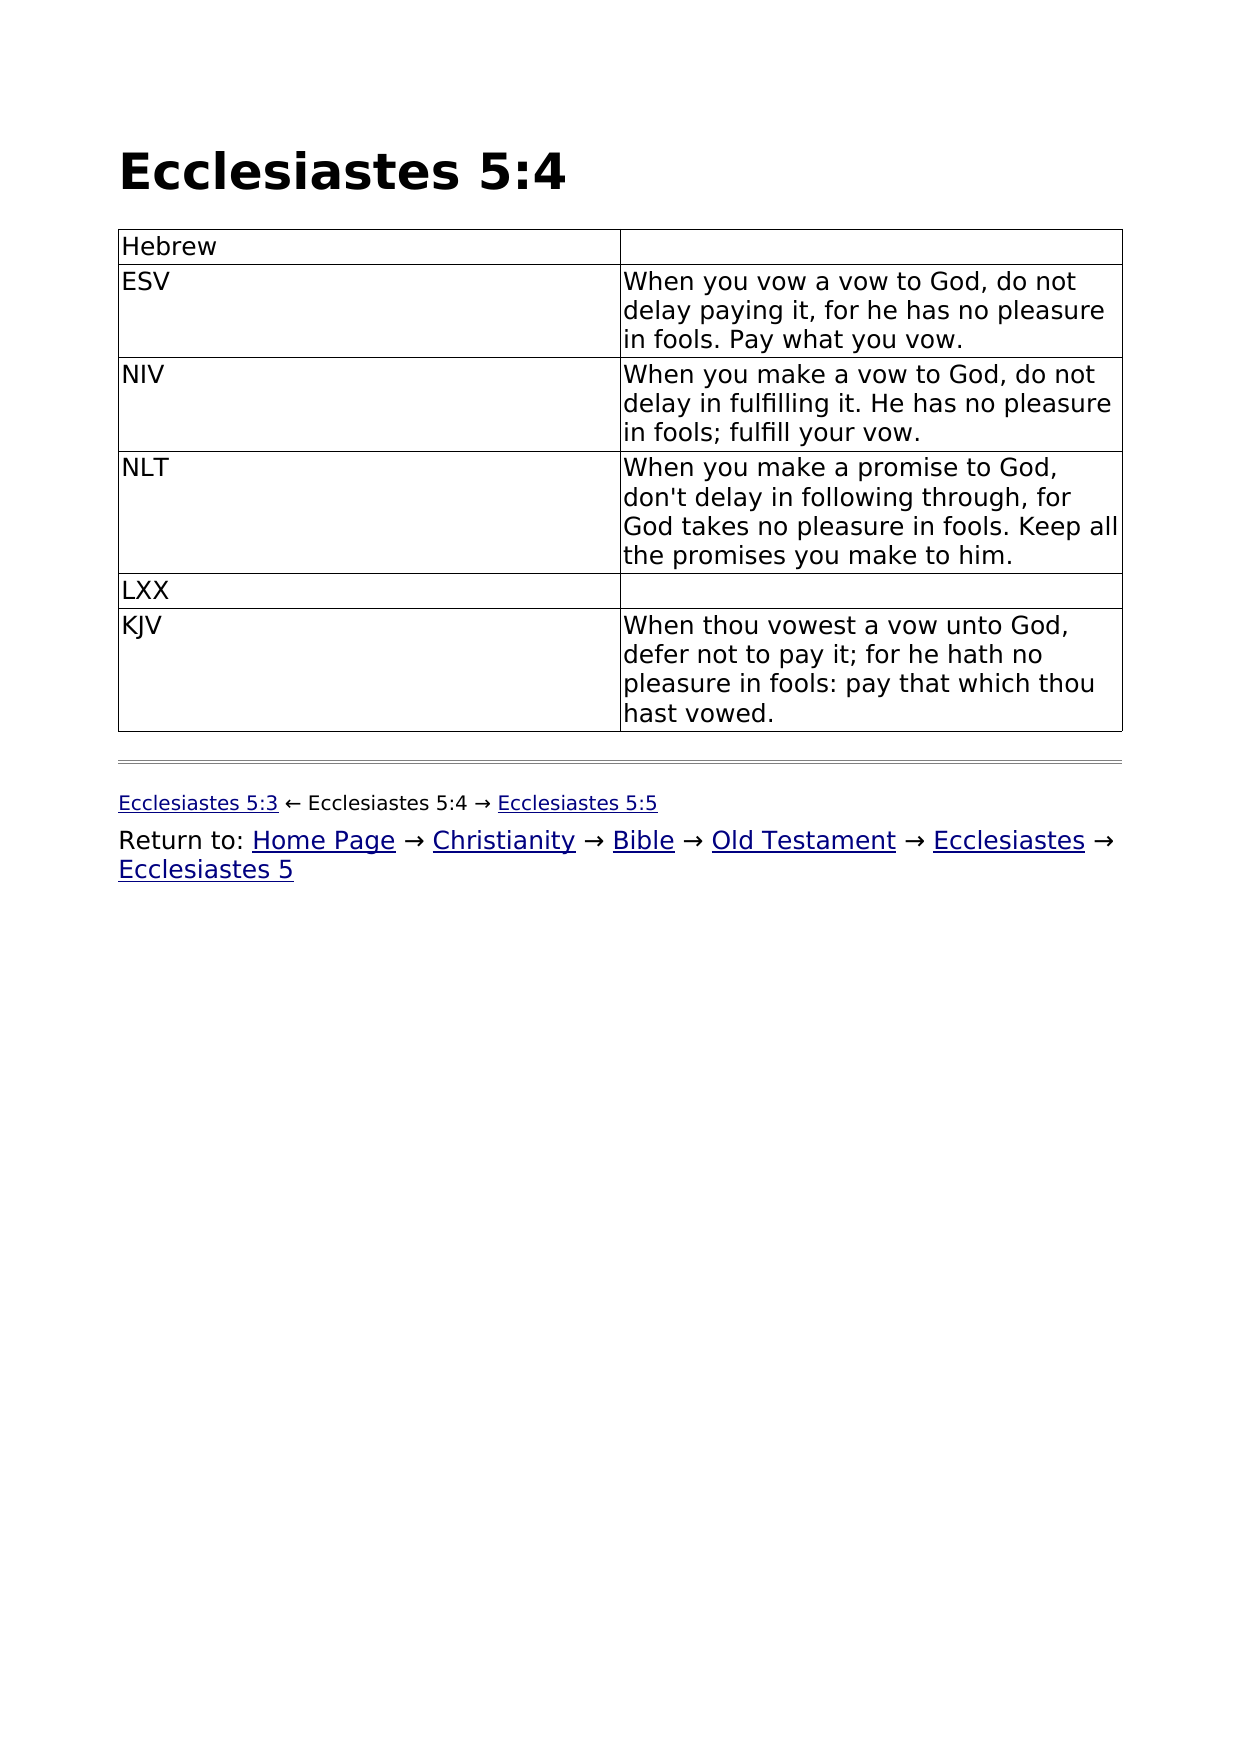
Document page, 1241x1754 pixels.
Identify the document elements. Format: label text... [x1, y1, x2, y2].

table_header Hebrew [119, 230, 620, 264]
text Return to: Home Page → Christianity → Bible → Old Testament → Ecclesiastes → Ecclesiastes 5 [118, 826, 1122, 884]
table_cell When you vow a vow to God, do not delay paying it, for he has no pleasure in fools. Pay what you vow. [621, 265, 1122, 357]
table_cell ESV [119, 265, 620, 357]
table_cell When you make a promise to God, don't delay in following through, for God takes no pleasure in fools. Keep all the promises you make to him. [621, 452, 1122, 573]
table_cell NIV [119, 358, 620, 451]
table_cell LXX [119, 574, 620, 608]
table_cell NLT [119, 452, 620, 573]
table_cell When you make a vow to God, do not delay in fulfilling it. He has no pleasure in fools; fulfill your vow. [621, 358, 1122, 451]
subtitle Ecclesiastes 5:4 [118, 143, 1122, 201]
table_cell [621, 574, 1122, 608]
text Ecclesiastes 5:3 ← Ecclesiastes 5:4 → Ecclesiastes 5:5 [118, 792, 1122, 826]
table_cell KJV [119, 609, 620, 731]
table_header [621, 230, 1122, 264]
table_cell When thou vowest a vow unto God, defer not to pay it; for he hath no pleasure in fools: pay that which thou hast vowed. [621, 609, 1122, 731]
